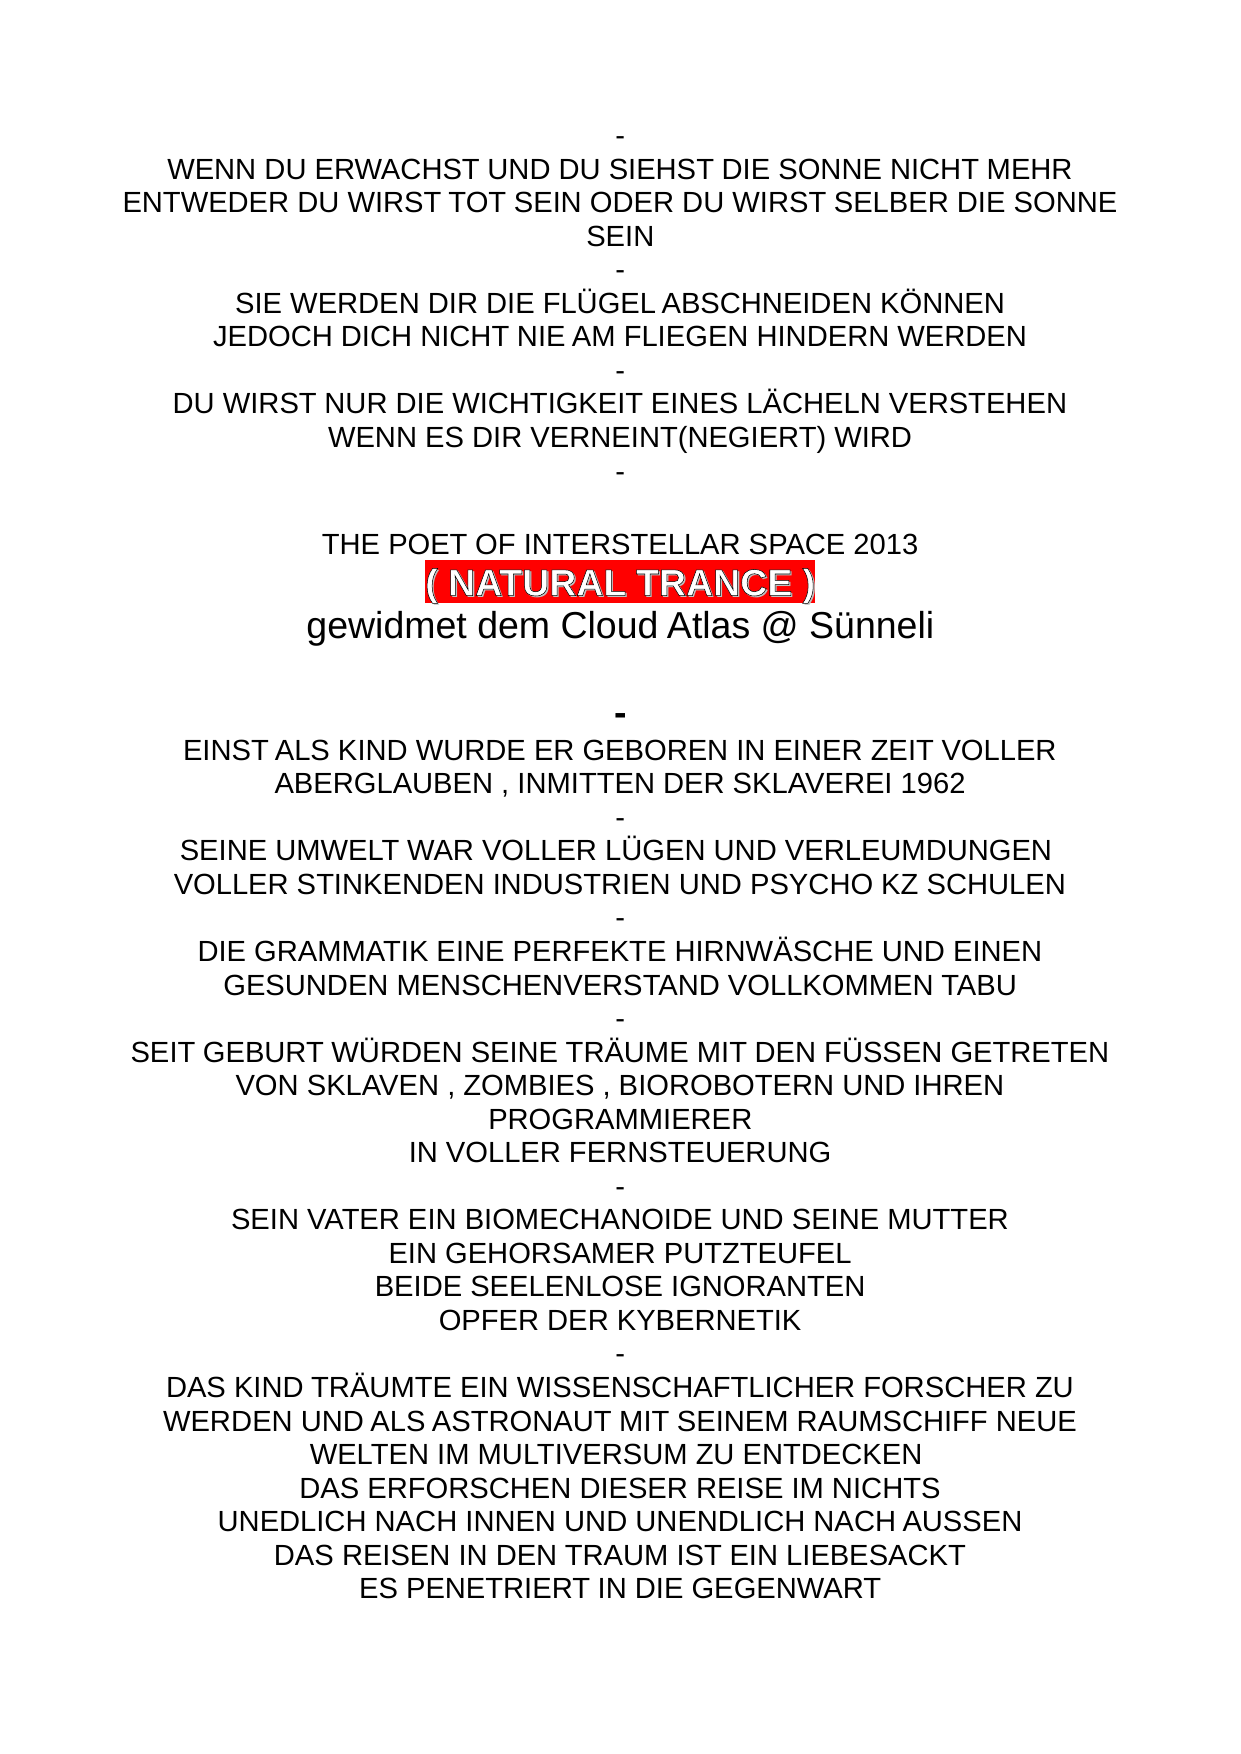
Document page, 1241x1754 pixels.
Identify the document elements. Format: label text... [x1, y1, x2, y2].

text DAS REISEN IN DEN TRAUM IST EIN LIEBESACKT [118, 1538, 1122, 1571]
text WENN DU ERWACHST UND DU SIEHST DIE SONNE NICHT MEHR [118, 152, 1122, 185]
text BEIDE SEELENLOSE IGNORANTEN [118, 1269, 1122, 1303]
text - [118, 1169, 1122, 1202]
text VON SKLAVEN , ZOMBIES , BIOROBOTERN UND IHREN PROGRAMMIERER [118, 1068, 1122, 1135]
text THE POET OF INTERSTELLAR SPACE 2013 [118, 527, 1122, 560]
text - [118, 1337, 1122, 1370]
text EINST ALS KIND WURDE ER GEBOREN IN EINER ZEIT VOLLER ABERGLAUBEN , INMITTEN DER SKLAVEREI 1962 [118, 733, 1122, 800]
text SIE WERDEN DIR DIE FLÜGEL ABSCHNEIDEN KÖNNEN [118, 286, 1122, 319]
text - [118, 1001, 1122, 1035]
text SEIN VATER EIN BIOMECHANOIDE UND SEINE MUTTER [118, 1202, 1122, 1236]
text - [118, 252, 1122, 286]
text IN VOLLER FERNSTEUERUNG [118, 1135, 1122, 1169]
text VOLLER STINKENDEN INDUSTRIEN UND PSYCHO KZ SCHULEN [118, 867, 1122, 901]
text - [118, 453, 1122, 487]
text ENTWEDER DU WIRST TOT SEIN ODER DU WIRST SELBER DIE SONNE SEIN [118, 185, 1122, 252]
text UNEDLICH NACH INNEN UND UNENDLICH NACH AUSSEN [118, 1504, 1122, 1538]
text OPFER DER KYBERNETIK [118, 1303, 1122, 1337]
text gewidmet dem Cloud Atlas @ Sünneli [118, 603, 1122, 647]
text - [118, 901, 1122, 934]
text SEIT GEBURT WÜRDEN SEINE TRÄUME MIT DEN FÜSSEN GETRETEN [118, 1035, 1122, 1068]
text DIE GRAMMATIK EINE PERFEKTE HIRNWÄSCHE UND EINEN GESUNDEN MENSCHENVERSTAND VOLLKOMMEN TABU [118, 934, 1122, 1001]
text ES PENETRIERT IN DIE GEGENWART [118, 1571, 1122, 1605]
text - [118, 800, 1122, 833]
text - [118, 353, 1122, 386]
text WENN ES DIR VERNEINT(NEGIERT) WIRD [118, 420, 1122, 453]
text - [118, 118, 1122, 152]
text - [118, 690, 1122, 733]
text SEINE UMWELT WAR VOLLER LÜGEN UND VERLEUMDUNGEN [118, 833, 1122, 867]
text DAS ERFORSCHEN DIESER REISE IM NICHTS [118, 1471, 1122, 1504]
text ( NATURAL TRANCE ) [118, 560, 1122, 603]
text EIN GEHORSAMER PUTZTEUFEL [118, 1236, 1122, 1269]
text DAS KIND TRÄUMTE EIN WISSENSCHAFTLICHER FORSCHER ZU WERDEN UND ALS ASTRONAUT MIT SEINEM RAUMSCHIFF NEUE WELTEN IM MULTIVERSUM ZU ENTDECKEN [118, 1370, 1122, 1471]
text DU WIRST NUR DIE WICHTIGKEIT EINES LÄCHELN VERSTEHEN [118, 386, 1122, 420]
text JEDOCH DICH NICHT NIE AM FLIEGEN HINDERN WERDEN [118, 319, 1122, 353]
